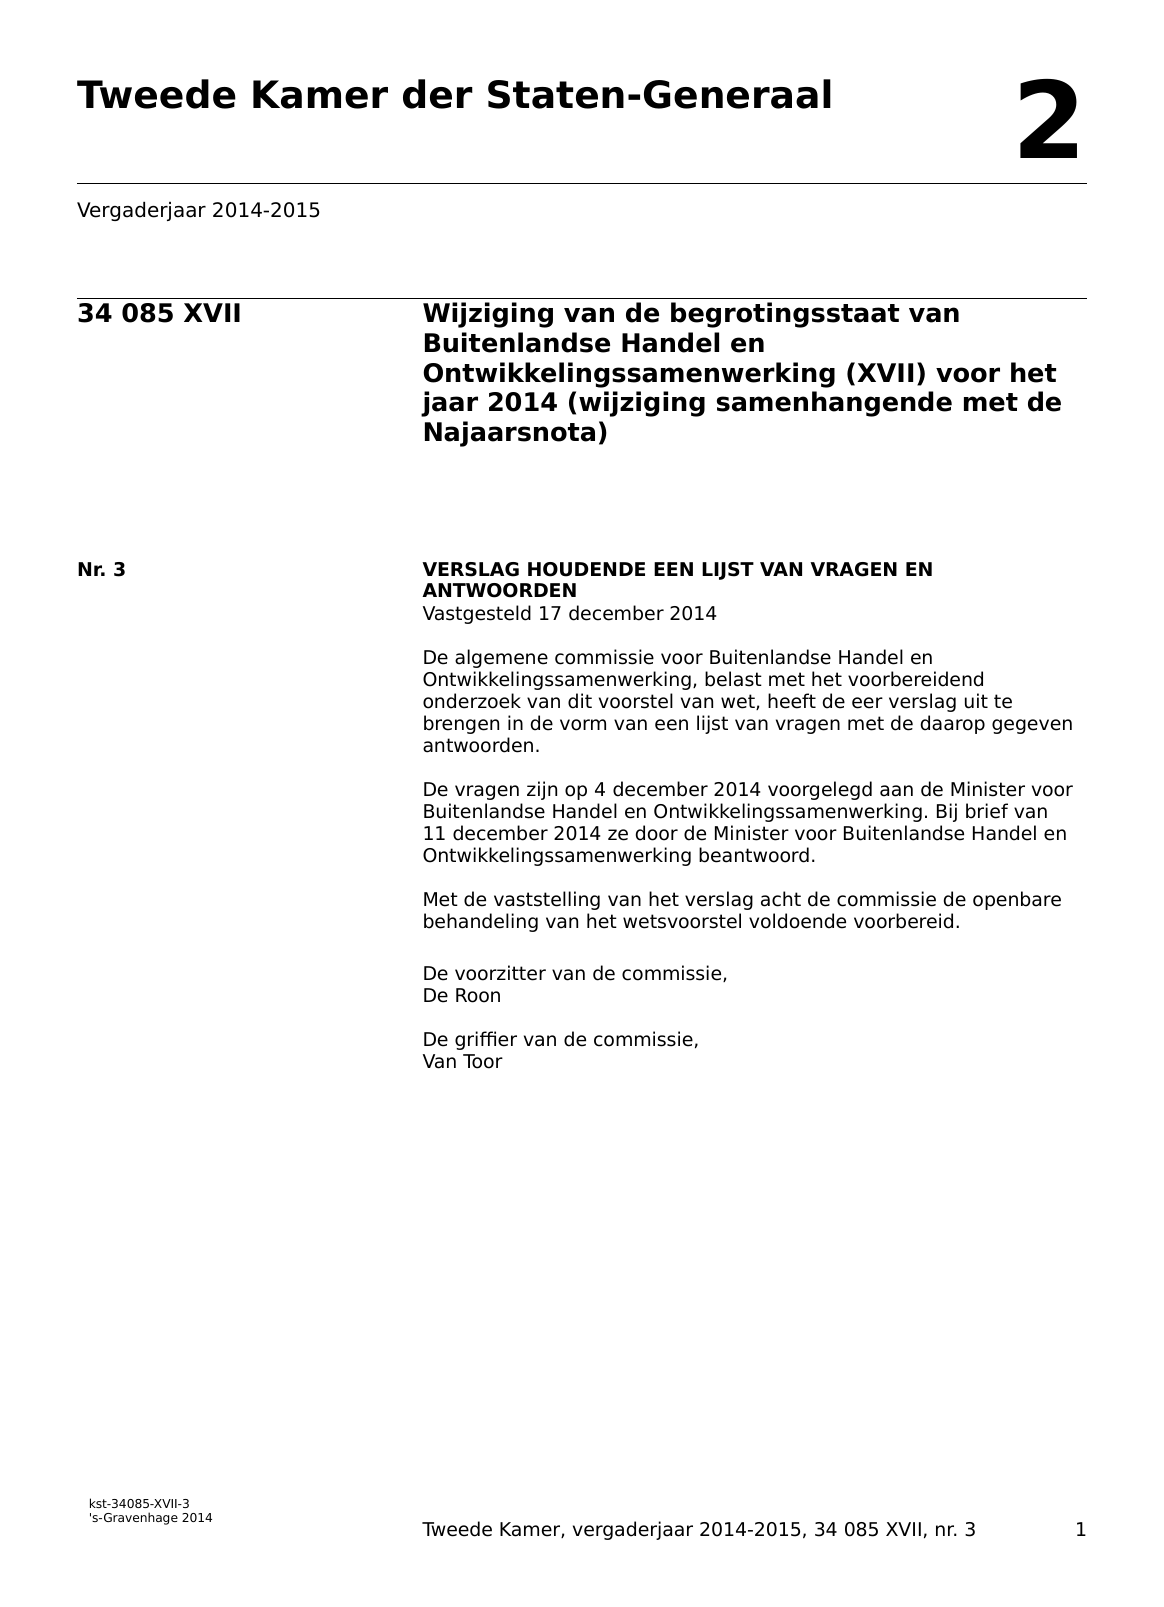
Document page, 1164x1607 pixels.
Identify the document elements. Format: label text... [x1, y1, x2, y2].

text De voorzitter van de commissie, De Roon [422, 963, 1087, 1007]
text Vastgesteld 17 december 2014 [422, 602, 1087, 624]
text De vragen zijn op 4 december 2014 voorgelegd aan de Minister voor Buitenlandse Handel en Ontwikkelingssamenwerking. Bij brief van 11 december 2014 ze door de Minister voor Buitenlandse Handel en Ontwikkelingssamenwerking beantwoord. [422, 779, 1087, 867]
text 's-Gravenhage 2014 [88, 1511, 323, 1525]
table_cell Vergaderjaar 2014-2015 [77, 184, 1087, 298]
table_header 2 [886, 59, 1087, 183]
text kst-34085-XVII-3 [88, 1497, 323, 1511]
text De griffier van de commissie, Van Toor [422, 1029, 1087, 1073]
table_header Tweede Kamer der Staten-Generaal [77, 59, 886, 183]
subtitle 34 085 XVII Wijziging van de begrotingsstaat van Buitenlandse Handel en Ontwikkelingssamenwerking (XVII) voor het jaar 2014 (wijziging samenhangende met de Najaarsnota) [77, 299, 1087, 447]
text De algemene commissie voor Buitenlandse Handel en Ontwikkelingssamenwerking, belast met het voorbereidend onderzoek van dit voorstel van wet, heeft de eer verslag uit te brengen in de vorm van een lijst van vragen met de daarop gegeven antwoorden. [422, 647, 1087, 756]
subtitle Nr. 3 VERSLAG HOUDENDE EEN LIJST VAN VRAGEN EN ANTWOORDEN [77, 558, 1087, 602]
text Met de vaststelling van het verslag acht de commissie de openbare behandeling van het wetsvoorstel voldoende voorbereid. [422, 889, 1087, 933]
